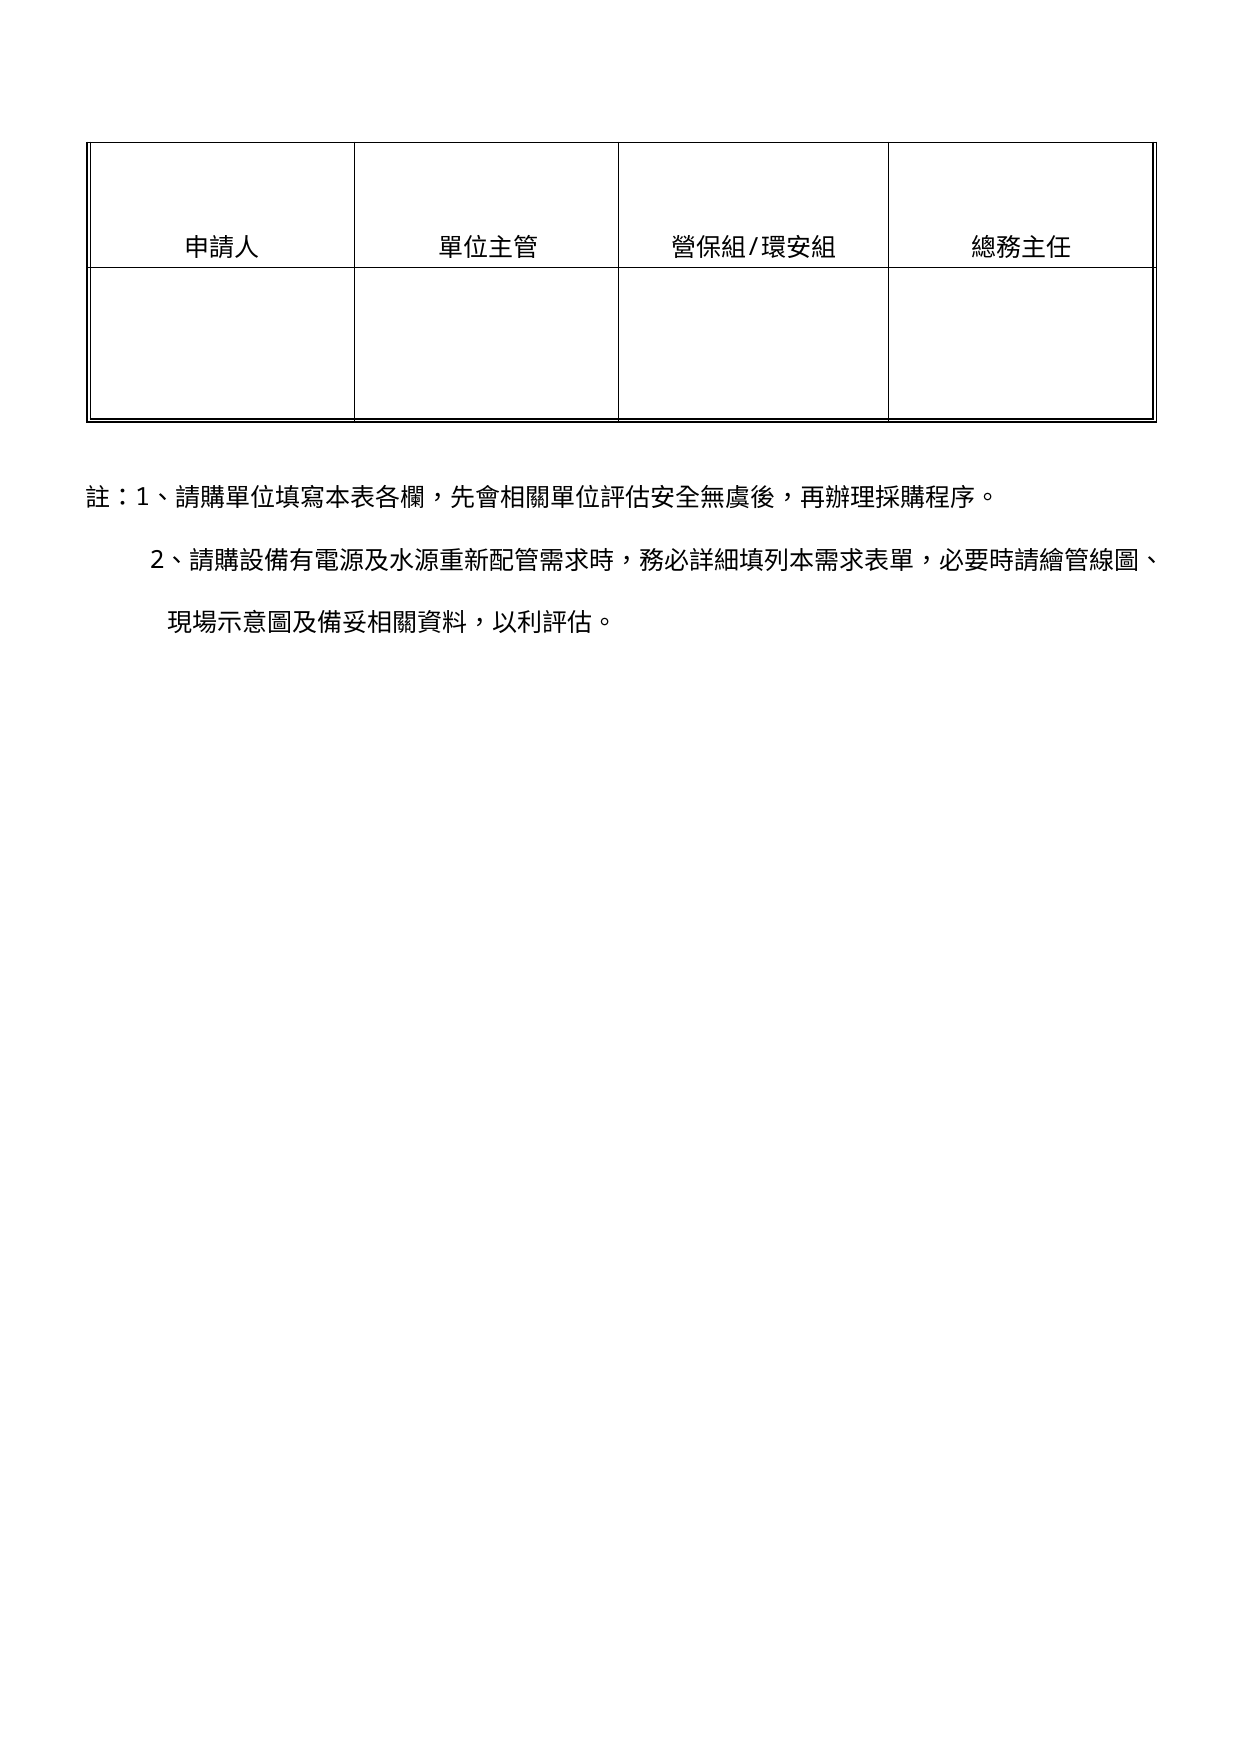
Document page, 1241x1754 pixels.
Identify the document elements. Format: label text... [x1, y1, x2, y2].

table_cell 單位主管 [355, 143, 618, 267]
table_cell [355, 268, 618, 418]
table_cell 申請人 [91, 143, 354, 267]
table_cell [889, 268, 1152, 418]
text 2、請購設備有電源及水源重新配管需求時，務必詳細填列本需求表單，必要時請繪管線圖、現場示意圖及備妥相關資料，以利評估。 [59, 517, 1152, 642]
table_cell 總務主任 [889, 143, 1152, 267]
table_cell [91, 268, 354, 418]
table_cell [619, 268, 888, 418]
text 註：1、請購單位填寫本表各欄，先會相關單位評估安全無虞後，再辦理採購程序。 [70, 454, 1152, 517]
table_cell 營保組/環安組 [619, 143, 888, 267]
